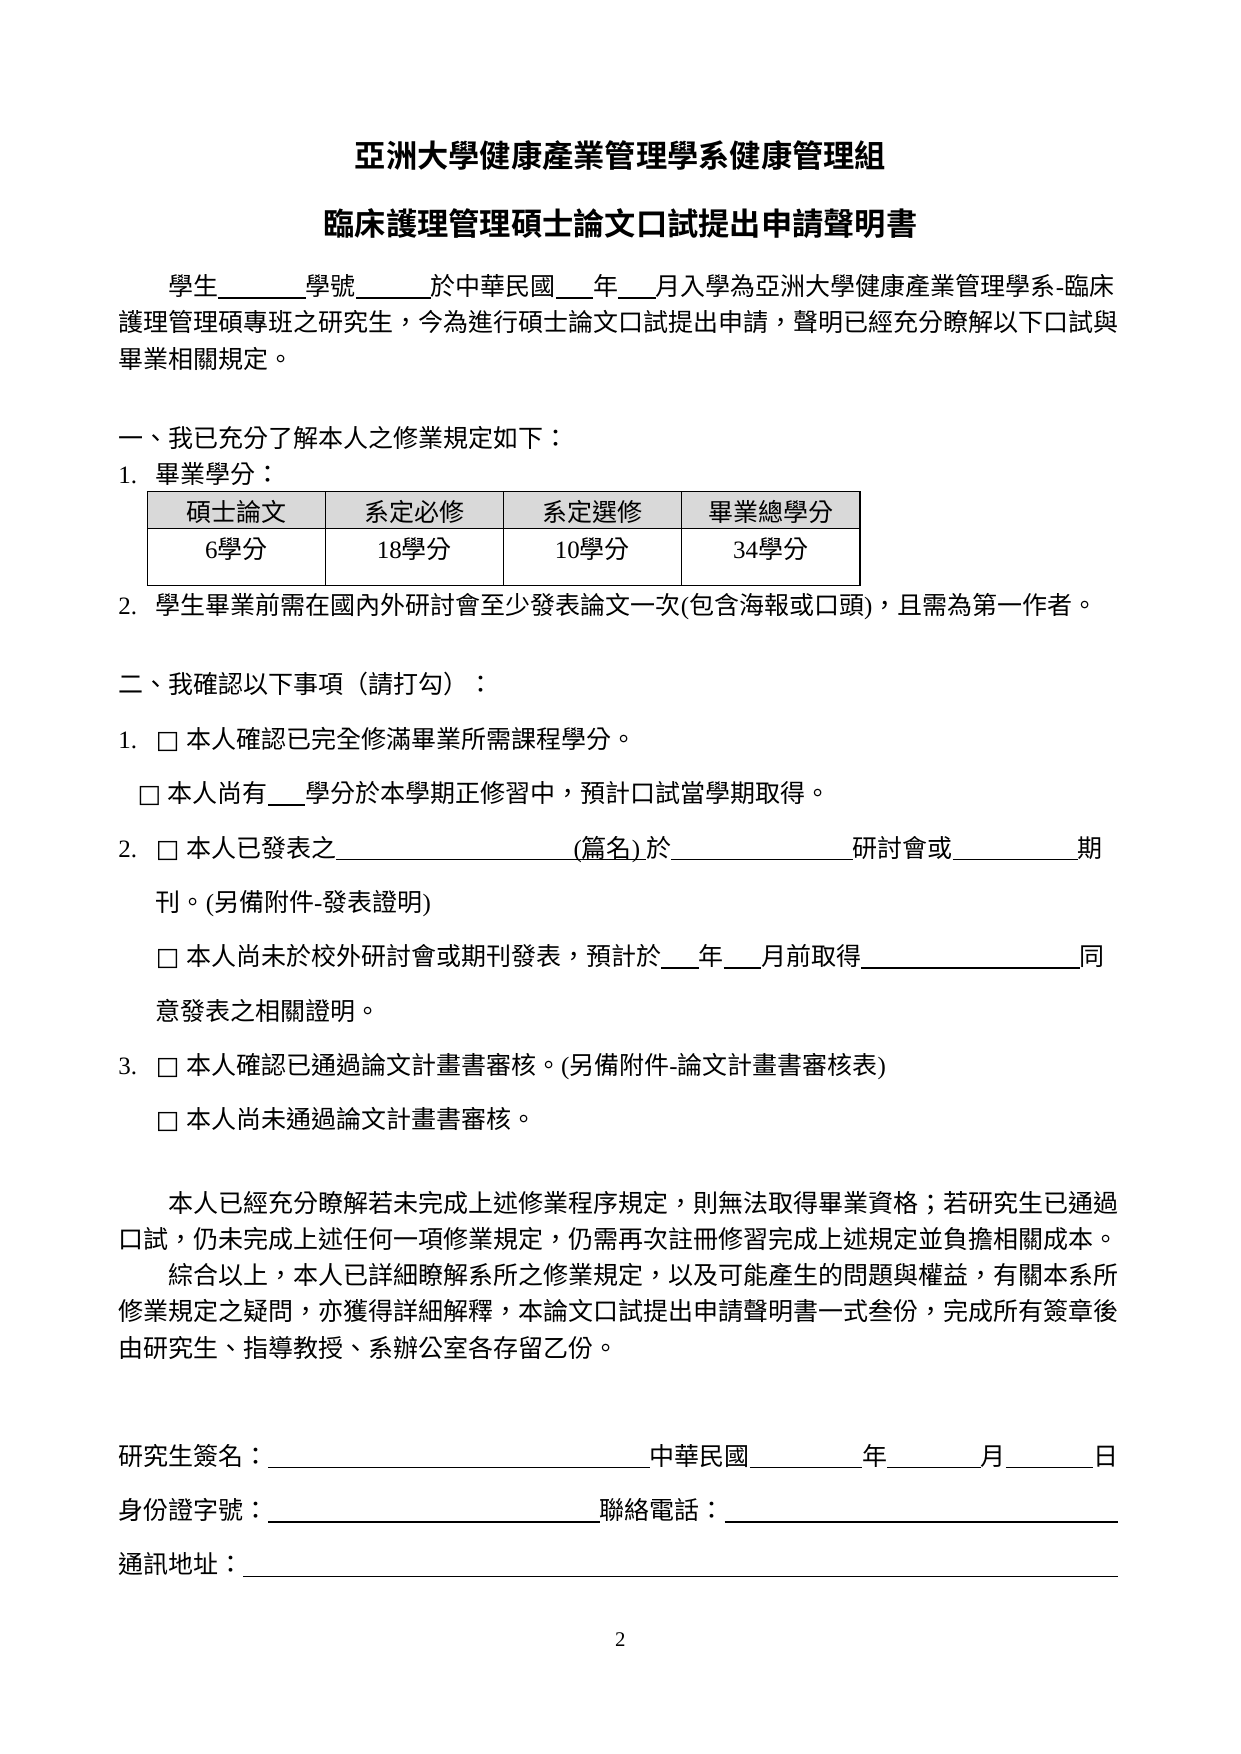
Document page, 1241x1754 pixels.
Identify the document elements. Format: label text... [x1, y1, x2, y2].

text 研究生簽名： 中華民國 年 月 日 [118, 1436, 1122, 1472]
text 臨床護理管理碩士論文口試提出申請聲明書 [118, 199, 1122, 244]
text 一、我已充分了解本人之修業規定如下： [118, 418, 1122, 455]
text 通訊地址： [118, 1545, 1122, 1581]
text □ 本人尚未通過論文計畫書審核。 [156, 1100, 1122, 1136]
text □ 本人尚有 學分於本學期正修習中，預計口試當學期取得。 [118, 774, 1122, 810]
table_header 畢業總學分 [682, 492, 859, 528]
text □ 本人尚未於校外研討會或期刊發表，預計於 年 月前取得 同意發表之相關證明。 [156, 937, 1122, 1027]
list 畢業學分： [118, 455, 1122, 491]
text 身份證字號： 聯絡電話： [118, 1491, 1122, 1527]
list □ 本人已發表之 (篇名) 於 研討會或 期刊。(另備附件-發表證明) [118, 828, 1122, 919]
table_header 系定必修 [326, 492, 503, 528]
table_cell 10學分 [504, 529, 681, 584]
text 本人已經充分瞭解若未完成上述修業程序規定，則無法取得畢業資格；若研究生已通過口試，仍未完成上述任何一項修業規定，仍需再次註冊修習完成上述規定並負擔相關成本。 [118, 1183, 1122, 1256]
text 綜合以上，本人已詳細瞭解系所之修業規定，以及可能產生的問題與權益，有關本系所修業規定之疑問，亦獲得詳細解釋，本論文口試提出申請聲明書一式叁份，完成所有簽章後由研究生、指導教授、系辦公室各存留乙份。 [118, 1256, 1122, 1364]
table_header 系定選修 [504, 492, 681, 528]
table_cell 18學分 [326, 529, 503, 584]
text 亞洲大學健康產業管理學系健康管理組 [118, 131, 1122, 176]
table_cell 6學分 [148, 529, 325, 584]
text 二、我確認以下事項（請打勾）： [118, 665, 1122, 701]
list □ 本人確認已通過論文計畫書審核。(另備附件-論文計畫書審核表) [118, 1046, 1122, 1082]
list 學生畢業前需在國內外研討會至少發表論文一次(包含海報或口頭)，且需為第一作者。 [118, 586, 1122, 622]
table_cell 34學分 [682, 529, 859, 584]
list □ 本人確認已完全修滿畢業所需課程學分。 [118, 719, 1122, 756]
text 學生 學號 於中華民國 年 月入學為亞洲大學健康產業管理學系-臨床護理管理碩專班之研究生，今為進行碩士論文口試提出申請，聲明已經充分瞭解以下口試與畢業相關規定。 [118, 267, 1122, 375]
table_header 碩士論文 [148, 492, 325, 528]
